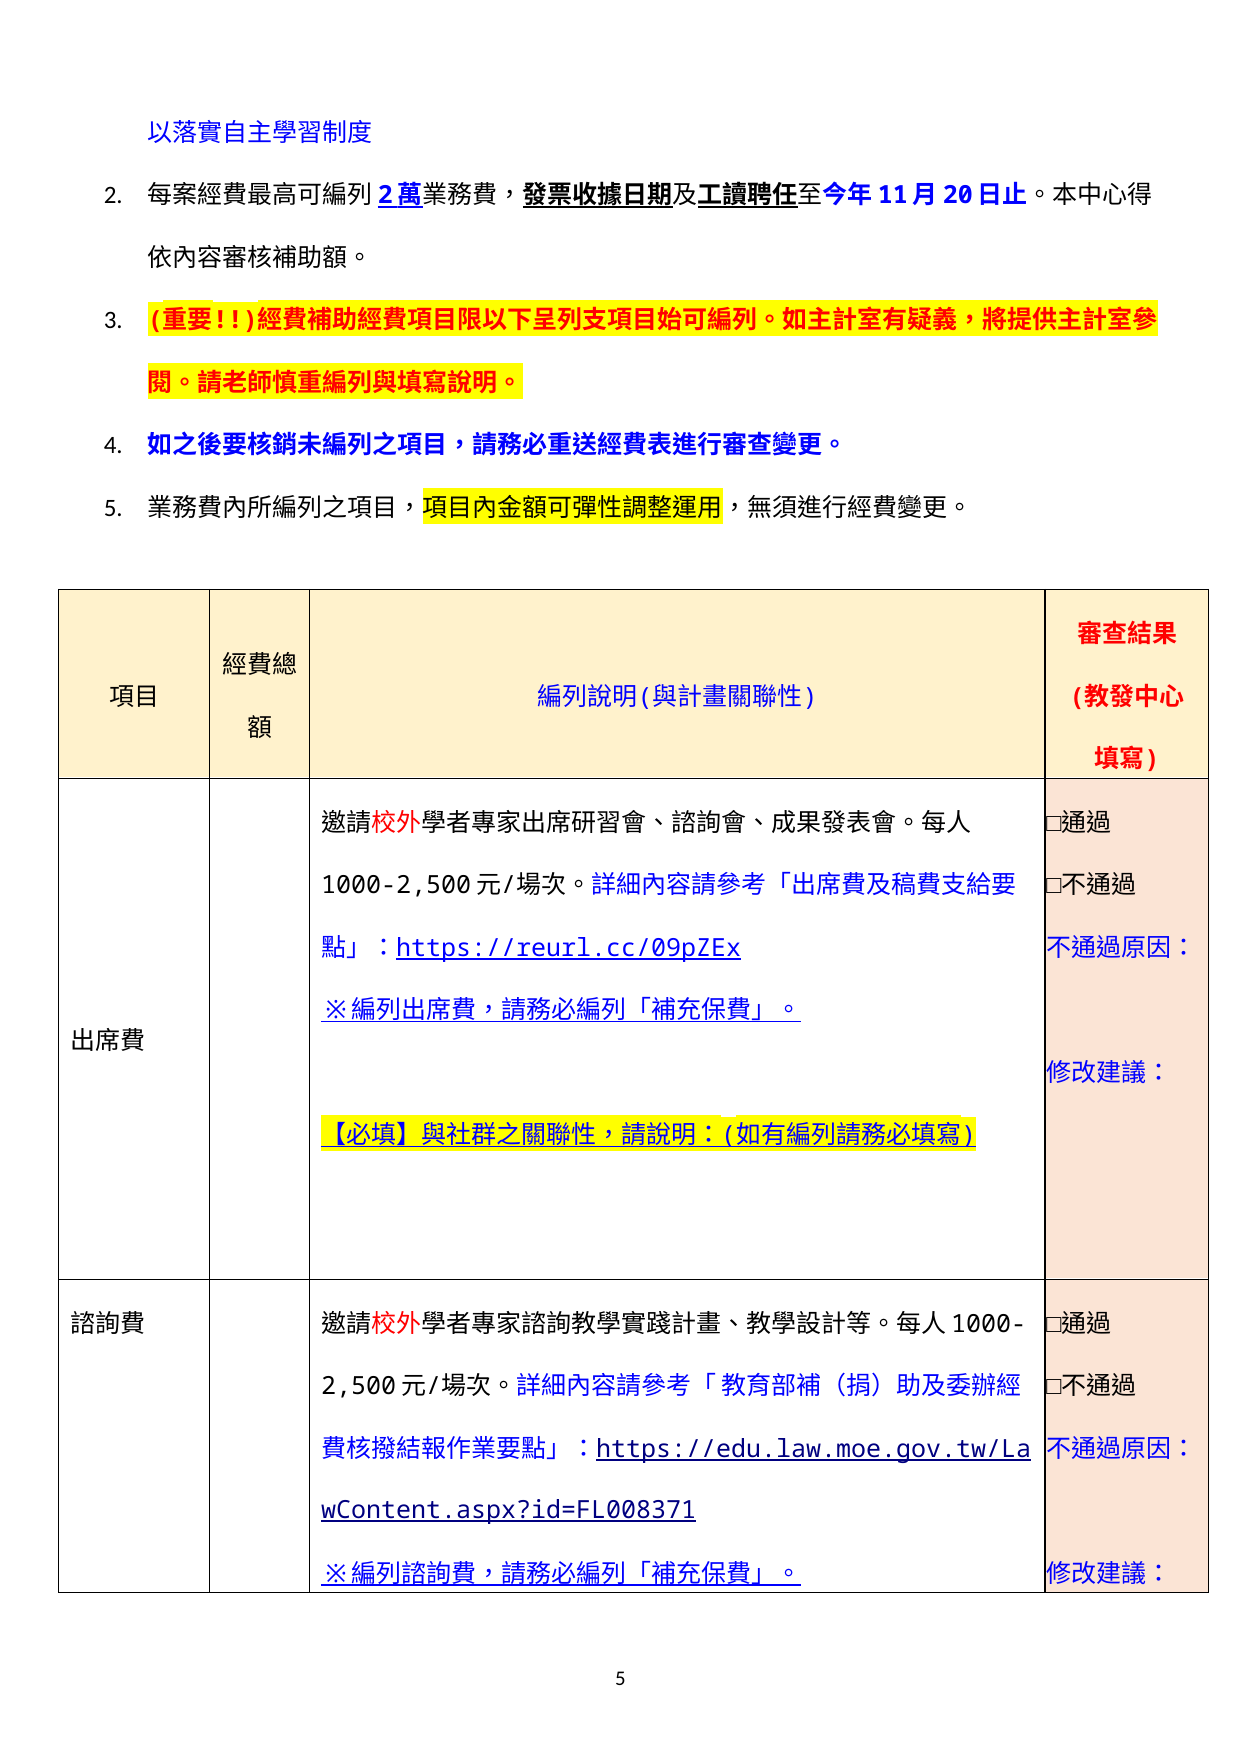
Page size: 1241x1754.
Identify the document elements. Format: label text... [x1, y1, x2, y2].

table_cell □通過 □不通過 不通過原因： 修改建議： [1046, 1280, 1208, 1592]
table_cell 邀請校外學者專家出席研習會、諮詢會、成果發表會。每人1000-2,500元/場次。詳細內容請參考「出席費及稿費支給要點」：https://reurl.cc/09pZEx ※編列出席費，請務必編列「補充保費」。 【必填】與社群之關聯性，請說明：(如有編列請務必填寫) 範例：辦理社群期末成果發表會，邀請校外專家學者出席 [310, 779, 1044, 1278]
table_header 編列說明(與計畫關聯性) [310, 590, 1044, 777]
table_header 審查結果 (教發中心 填寫) [1046, 590, 1208, 777]
table_cell [210, 1280, 309, 1592]
table_header 項目 [59, 590, 209, 777]
table_cell 諮詢費 [59, 1280, 209, 1592]
table_cell [1209, 778, 1223, 1278]
table_header 經費總額 [210, 590, 309, 777]
table_cell □通過 □不通過 不通過原因： 修改建議： [1046, 779, 1208, 1278]
list 每案經費最高可編列2萬業務費，發票收據日期及工讀聘任至今年11月20日止。本中心得依內容審核補助額。 [103, 151, 1167, 276]
list 業務費內所編列之項目，項目內金額可彈性調整運用，無須進行經費變更。 [103, 464, 1167, 526]
table_header [1209, 589, 1223, 777]
list 本計畫使用經費來源為：高教深耕計畫【114I201113】1-1.3：培養自主學習素養與風氣，以落實自主學習制度 [103, 89, 1167, 151]
table_cell [210, 779, 309, 1278]
table_cell [1209, 1279, 1223, 1592]
table_cell 邀請校外學者專家諮詢教學實踐計畫、教學設計等。每人1000-2,500元/場次。詳細內容請參考「 教育部補（捐）助及委辦經費核撥結報作業要點」：https://edu.law.moe.gov.tw/LawContent.aspx?id=FL008371 ※編列諮詢費，請務必編列「補充保費」。 [310, 1280, 1044, 1592]
list 如之後要核銷未編列之項目，請務必重送經費表進行審查變更。 [103, 401, 1167, 464]
list (重要!!)經費補助經費項目限以下呈列支項目始可編列。如主計室有疑義，將提供主計室參閱。請老師慎重編列與填寫說明。 [103, 276, 1167, 401]
table_cell 出席費 [59, 779, 209, 1278]
